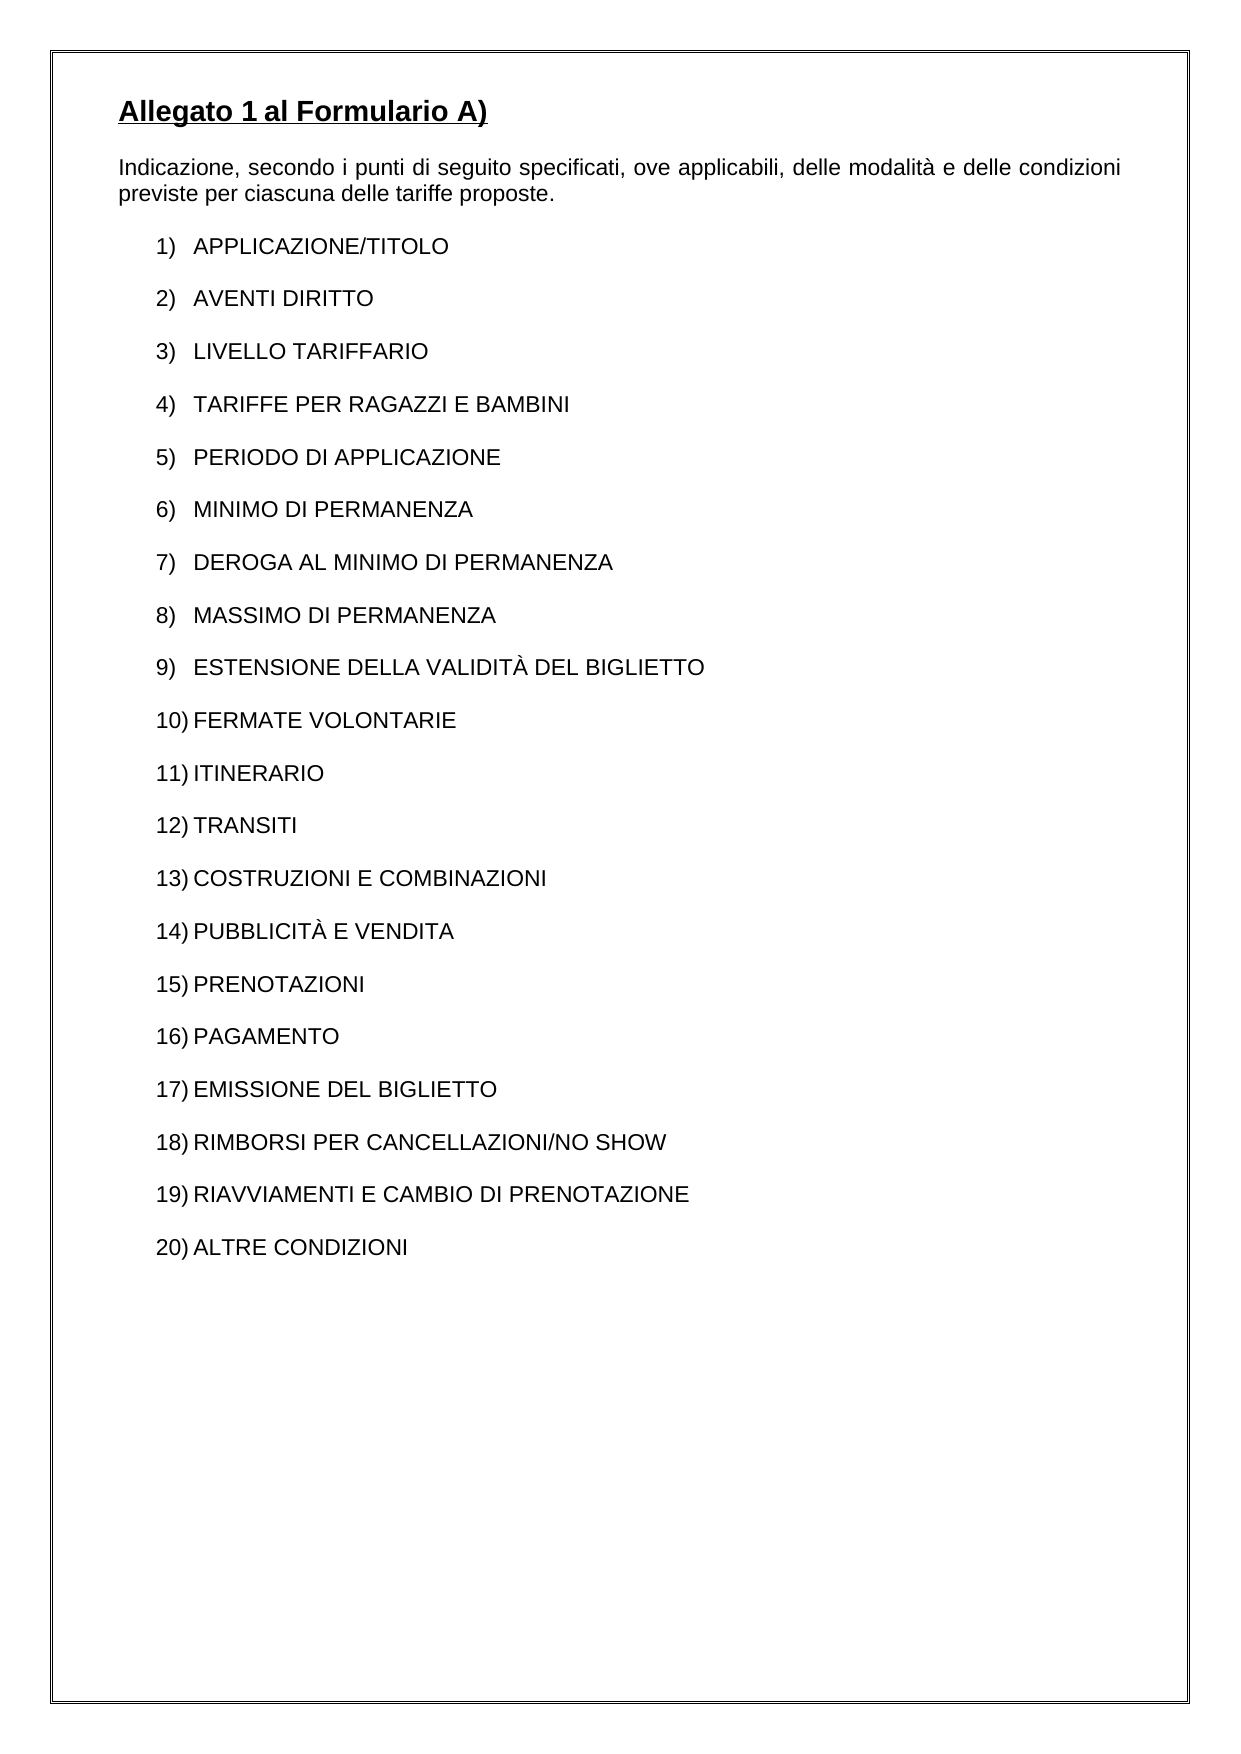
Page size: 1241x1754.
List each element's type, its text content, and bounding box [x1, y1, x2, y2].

list AVENTI DIRITTO [156, 285, 1122, 312]
list ALTRE CONDIZIONI [156, 1234, 1122, 1260]
list PRENOTAZIONI [156, 971, 1122, 997]
list TARIFFE PER RAGAZZI E BAMBINI [156, 391, 1122, 417]
list PAGAMENTO [156, 1023, 1122, 1049]
list RIMBORSI PER CANCELLAZIONI/NO SHOW [156, 1129, 1122, 1155]
list ESTENSIONE DELLA VALIDITÀ DEL BIGLIETTO [156, 654, 1122, 681]
text Indicazione, secondo i punti di seguito specificati, ove applicabili, delle modalità e delle condizioni previste per ciascuna delle tariffe proposte. [118, 153, 1122, 206]
list ITINERARIO [156, 760, 1122, 786]
list LIVELLO TARIFFARIO [156, 338, 1122, 364]
list MINIMO DI PERMANENZA [156, 496, 1122, 522]
list APPLICAZIONE/TITOLO [156, 233, 1122, 259]
list COSTRUZIONI E COMBINAZIONI [156, 865, 1122, 891]
list EMISSIONE DEL BIGLIETTO [156, 1076, 1122, 1102]
text Allegato 1 al Formulario A) [118, 94, 1122, 127]
list MASSIMO DI PERMANENZA [156, 602, 1122, 628]
list PUBBLICITÀ E VENDITA [156, 918, 1122, 944]
list DEROGA AL MINIMO DI PERMANENZA [156, 549, 1122, 575]
list RIAVVIAMENTI E CAMBIO DI PRENOTAZIONE [156, 1181, 1122, 1208]
list FERMATE VOLONTARIE [156, 707, 1122, 733]
list TRANSITI [156, 812, 1122, 839]
list PERIODO DI APPLICAZIONE [156, 443, 1122, 470]
